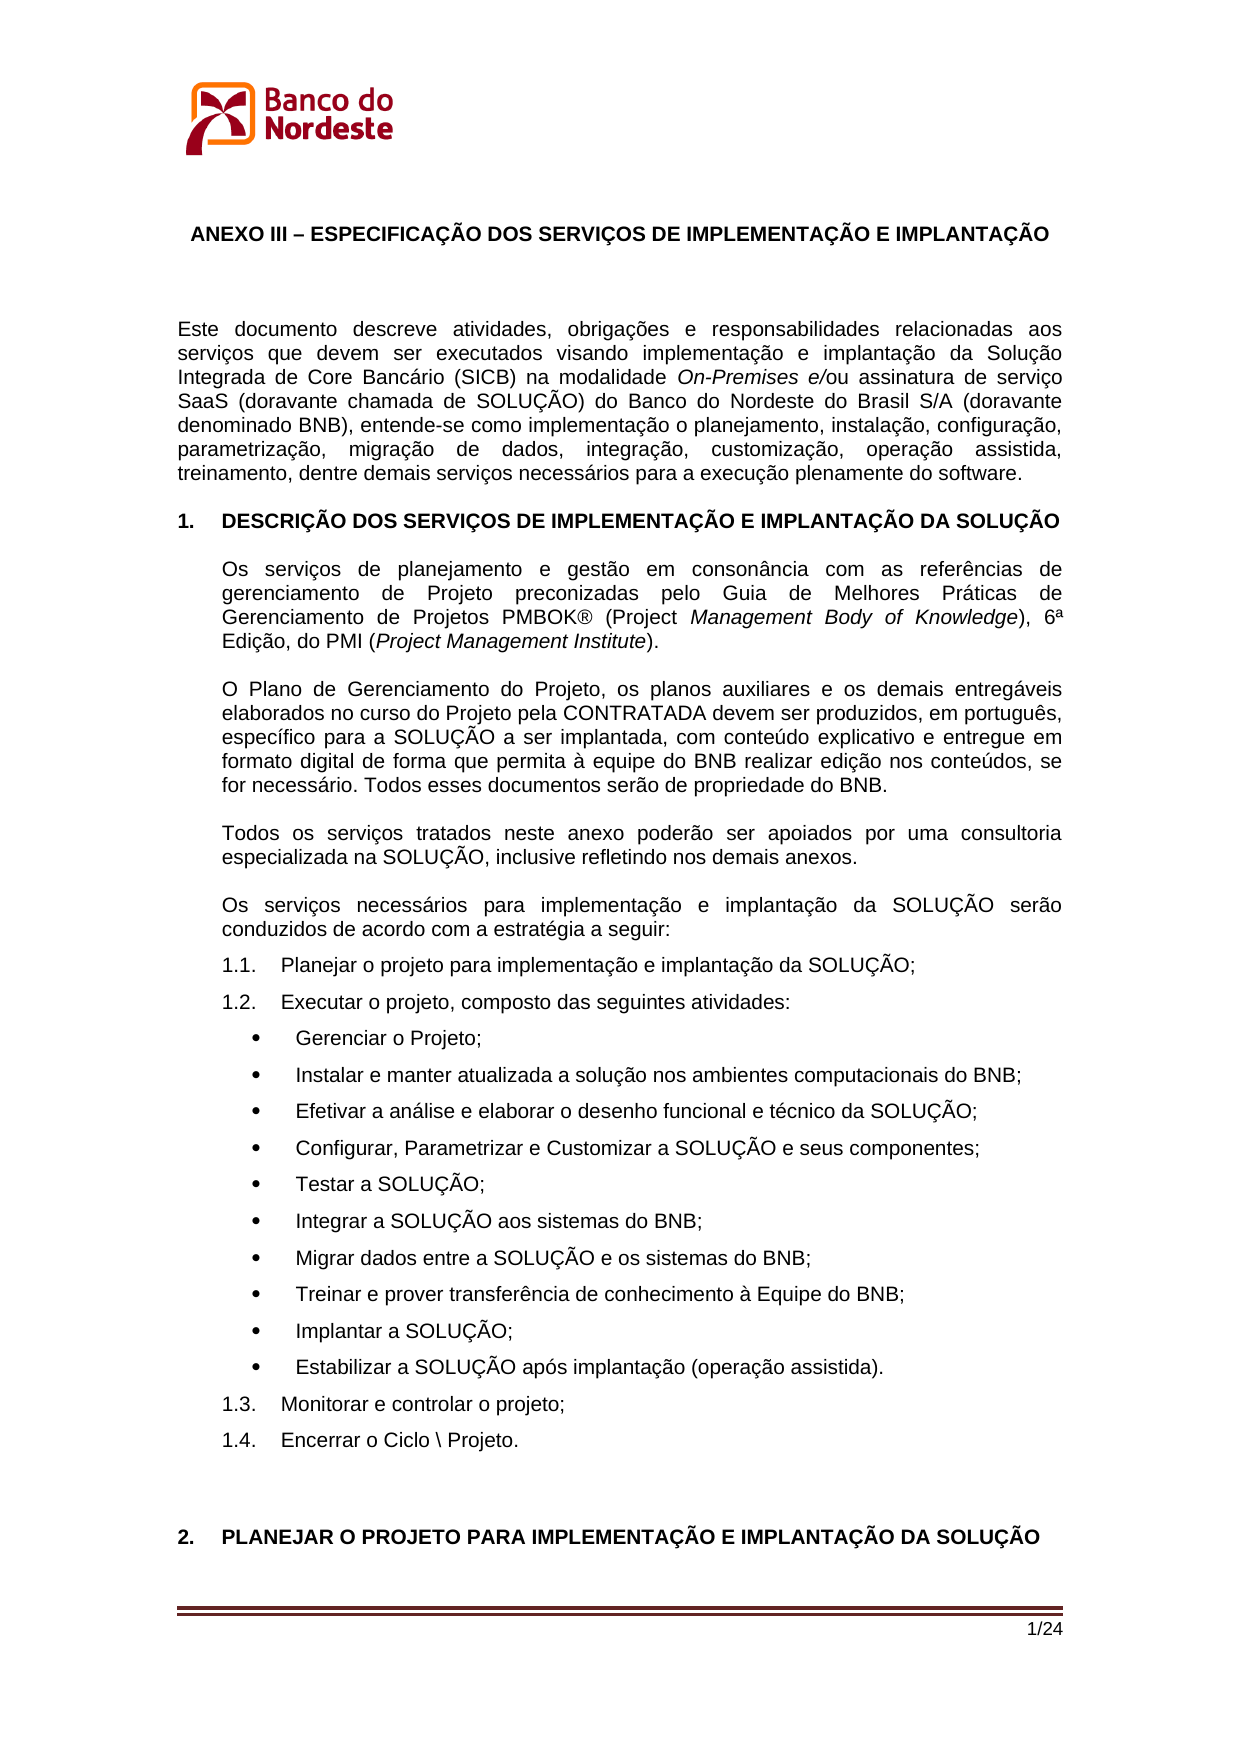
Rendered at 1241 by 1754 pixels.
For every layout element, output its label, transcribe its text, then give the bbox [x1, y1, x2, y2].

list PLANEJAR O PROJETO PARA IMPLEMENTAÇÃO E IMPLANTAÇÃO DA SOLUÇÃO [177, 1525, 1063, 1549]
text Os serviços de planejamento e gestão em consonância com as referências de gerenciamento de Projeto preconizadas pelo Guia de Melhores Práticas de Gerenciamento de Projetos PMBOK® (Project Management Body of Knowledge), 6ª Edição, do PMI (Project Management Institute). [222, 557, 1063, 653]
list Migrar dados entre a SOLUÇÃO e os sistemas do BNB; [252, 1245, 1063, 1269]
list Encerrar o Ciclo \ Projeto. [222, 1428, 1063, 1452]
list DESCRIÇÃO DOS SERVIÇOS DE IMPLEMENTAÇÃO E IMPLANTAÇÃO DA SOLUÇÃO [177, 509, 1063, 533]
list Estabilizar a SOLUÇÃO após implantação (operação assistida). [252, 1355, 1063, 1379]
text Este documento descreve atividades, obrigações e responsabilidades relacionadas aos serviços que devem ser executados visando implementação e implantação da Solução Integrada de Core Bancário (SICB) na modalidade On-Premises e/ou assinatura de serviço SaaS (doravante chamada de SOLUÇÃO) do Banco do Nordeste do Brasil S/A (doravante denominado BNB), entende-se como implementação o planejamento, instalação, configuração, parametrização, migração de dados, integração, customização, operação assistida, treinamento, dentre demais serviços necessários para a execução plenamente do software. [177, 317, 1063, 484]
list Integrar a SOLUÇÃO aos sistemas do BNB; [252, 1209, 1063, 1233]
list Efetivar a análise e elaborar o desenho funcional e técnico da SOLUÇÃO; [252, 1099, 1063, 1123]
list Instalar e manter atualizada a solução nos ambientes computacionais do BNB; [252, 1062, 1063, 1087]
text O Plano de Gerenciamento do Projeto, os planos auxiliares e os demais entregáveis elaborados no curso do Projeto pela CONTRATADA devem ser produzidos, em português, específico para a SOLUÇÃO a ser implantada, com conteúdo explicativo e entregue em formato digital de forma que permita à equipe do BNB realizar edição nos conteúdos, se for necessário. Todos esses documentos serão de propriedade do BNB. [222, 677, 1063, 797]
list Implantar a SOLUÇÃO; [252, 1318, 1063, 1342]
list Planejar o projeto para implementação e implantação da SOLUÇÃO; [222, 953, 1063, 977]
list Configurar, Parametrizar e Customizar a SOLUÇÃO e seus componentes; [252, 1136, 1063, 1160]
list Monitorar e controlar o projeto; [222, 1392, 1063, 1416]
list Gerenciar o Projeto; [252, 1026, 1063, 1050]
list Testar a SOLUÇÃO; [252, 1172, 1063, 1196]
text Todos os serviços tratados neste anexo poderão ser apoiados por uma consultoria especializada na SOLUÇÃO, inclusive refletindo nos demais anexos. [222, 821, 1063, 869]
text Os serviços necessários para implementação e implantação da SOLUÇÃO serão conduzidos de acordo com a estratégia a seguir: [222, 893, 1063, 941]
list Treinar e prover transferência de conhecimento à Equipe do BNB; [252, 1282, 1063, 1306]
list Executar o projeto, composto das seguintes atividades: [222, 989, 1063, 1013]
text ANEXO III – ESPECIFICAÇÃO DOS SERVIÇOS DE IMPLEMENTAÇÃO E IMPLANTAÇÃO [177, 222, 1063, 246]
